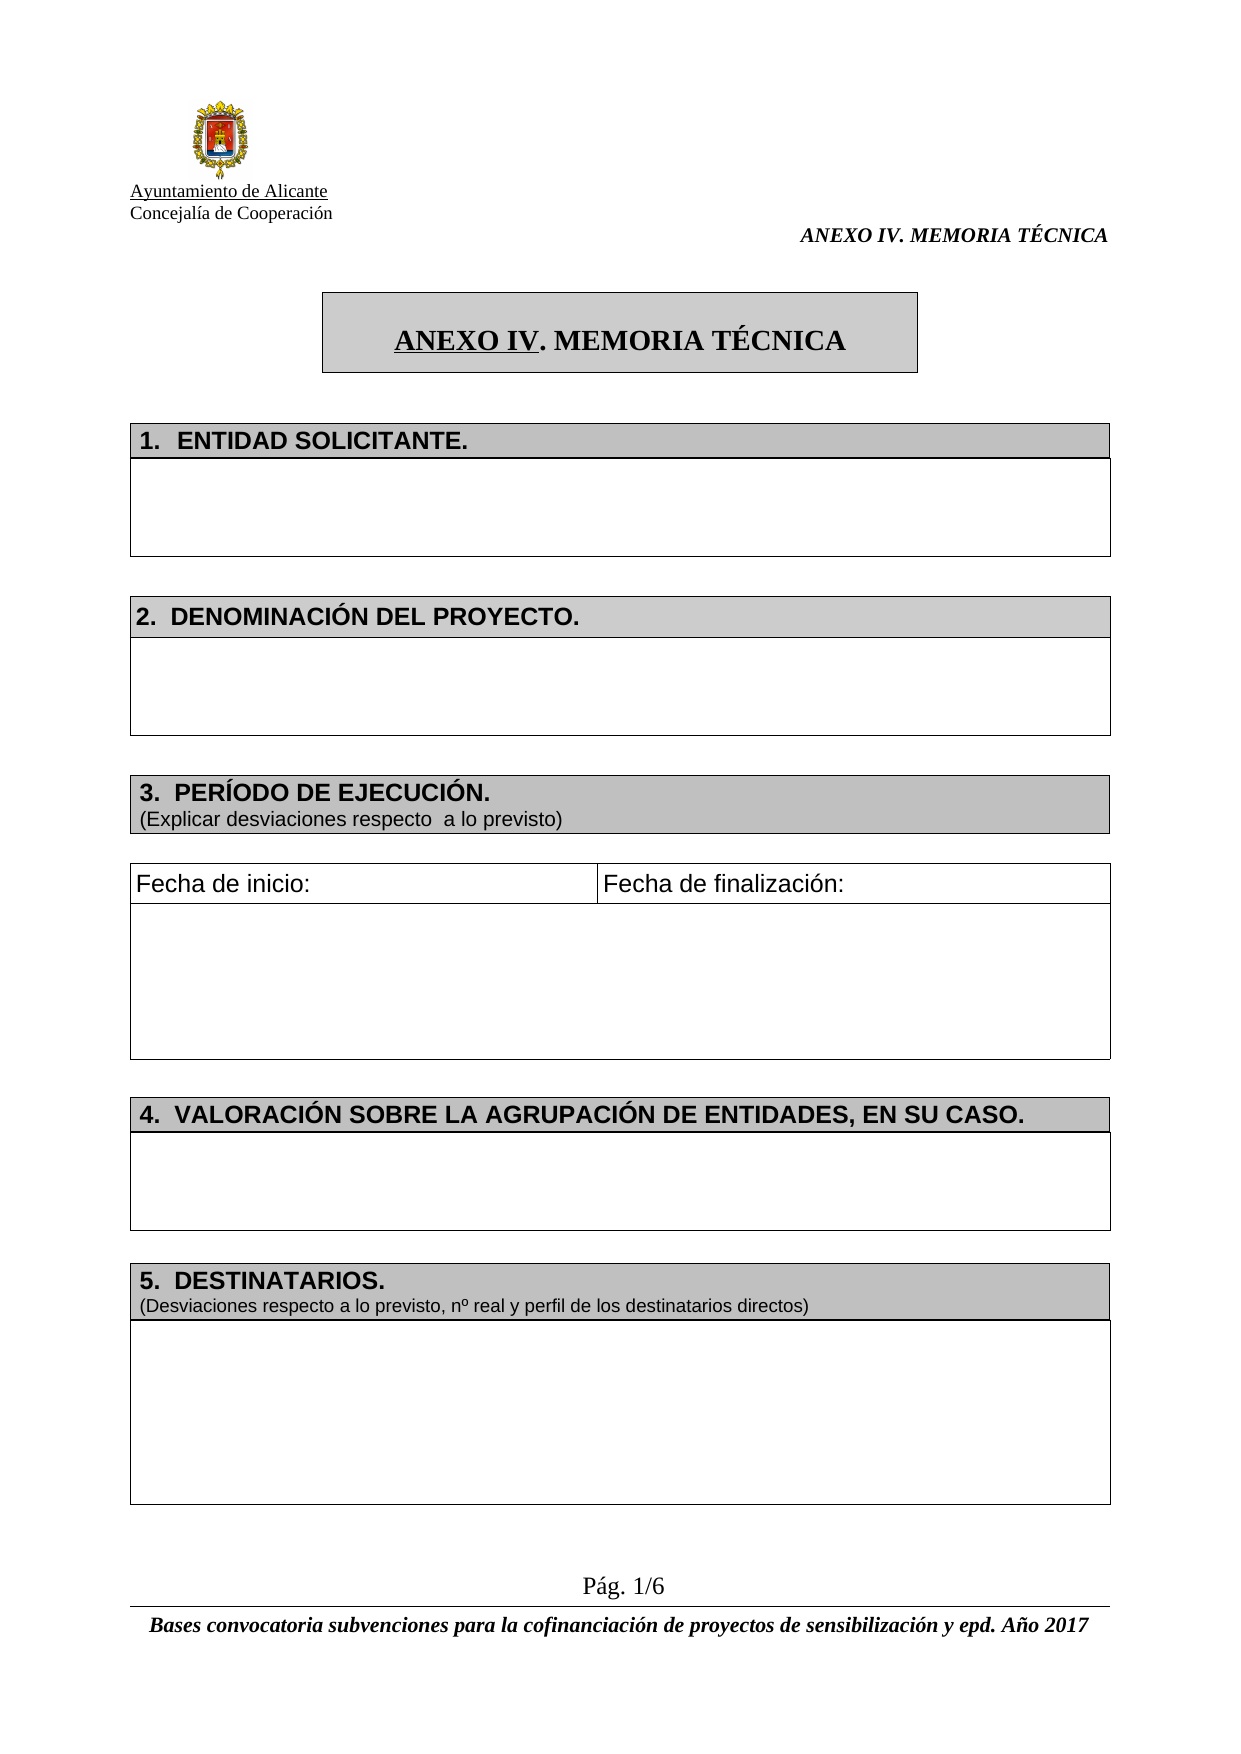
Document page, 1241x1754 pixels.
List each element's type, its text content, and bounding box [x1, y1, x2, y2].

text 5. DESTINATARIOS. [131, 1264, 1109, 1292]
text 4. VALORACIÓN SOBRE LA AGRUPACIÓN DE ENTIDADES, EN SU CASO. [131, 1098, 1109, 1131]
text (Desviaciones respecto a lo previsto, nº real y perfil de los destinatarios directos) [131, 1292, 1109, 1319]
table_header Fecha de inicio: [131, 864, 597, 903]
table_header [131, 459, 1110, 556]
table_header [131, 638, 1110, 735]
table_header Fecha de finalización: [598, 864, 1110, 903]
table_header [131, 1133, 1110, 1230]
text 3. PERÍODO DE EJECUCIÓN. [131, 776, 1109, 804]
table_header 2. DENOMINACIÓN DEL PROYECTO. [131, 597, 1110, 637]
list ENTIDAD SOLICITANTE. [131, 424, 1109, 457]
picture [188, 99, 253, 182]
table_cell [131, 904, 1110, 1059]
subtitle ANEXO IV. MEMORIA TÉCNICA [338, 323, 902, 356]
text (Explicar desviaciones respecto a lo previsto) [131, 804, 1109, 833]
table_header [131, 1321, 1110, 1504]
